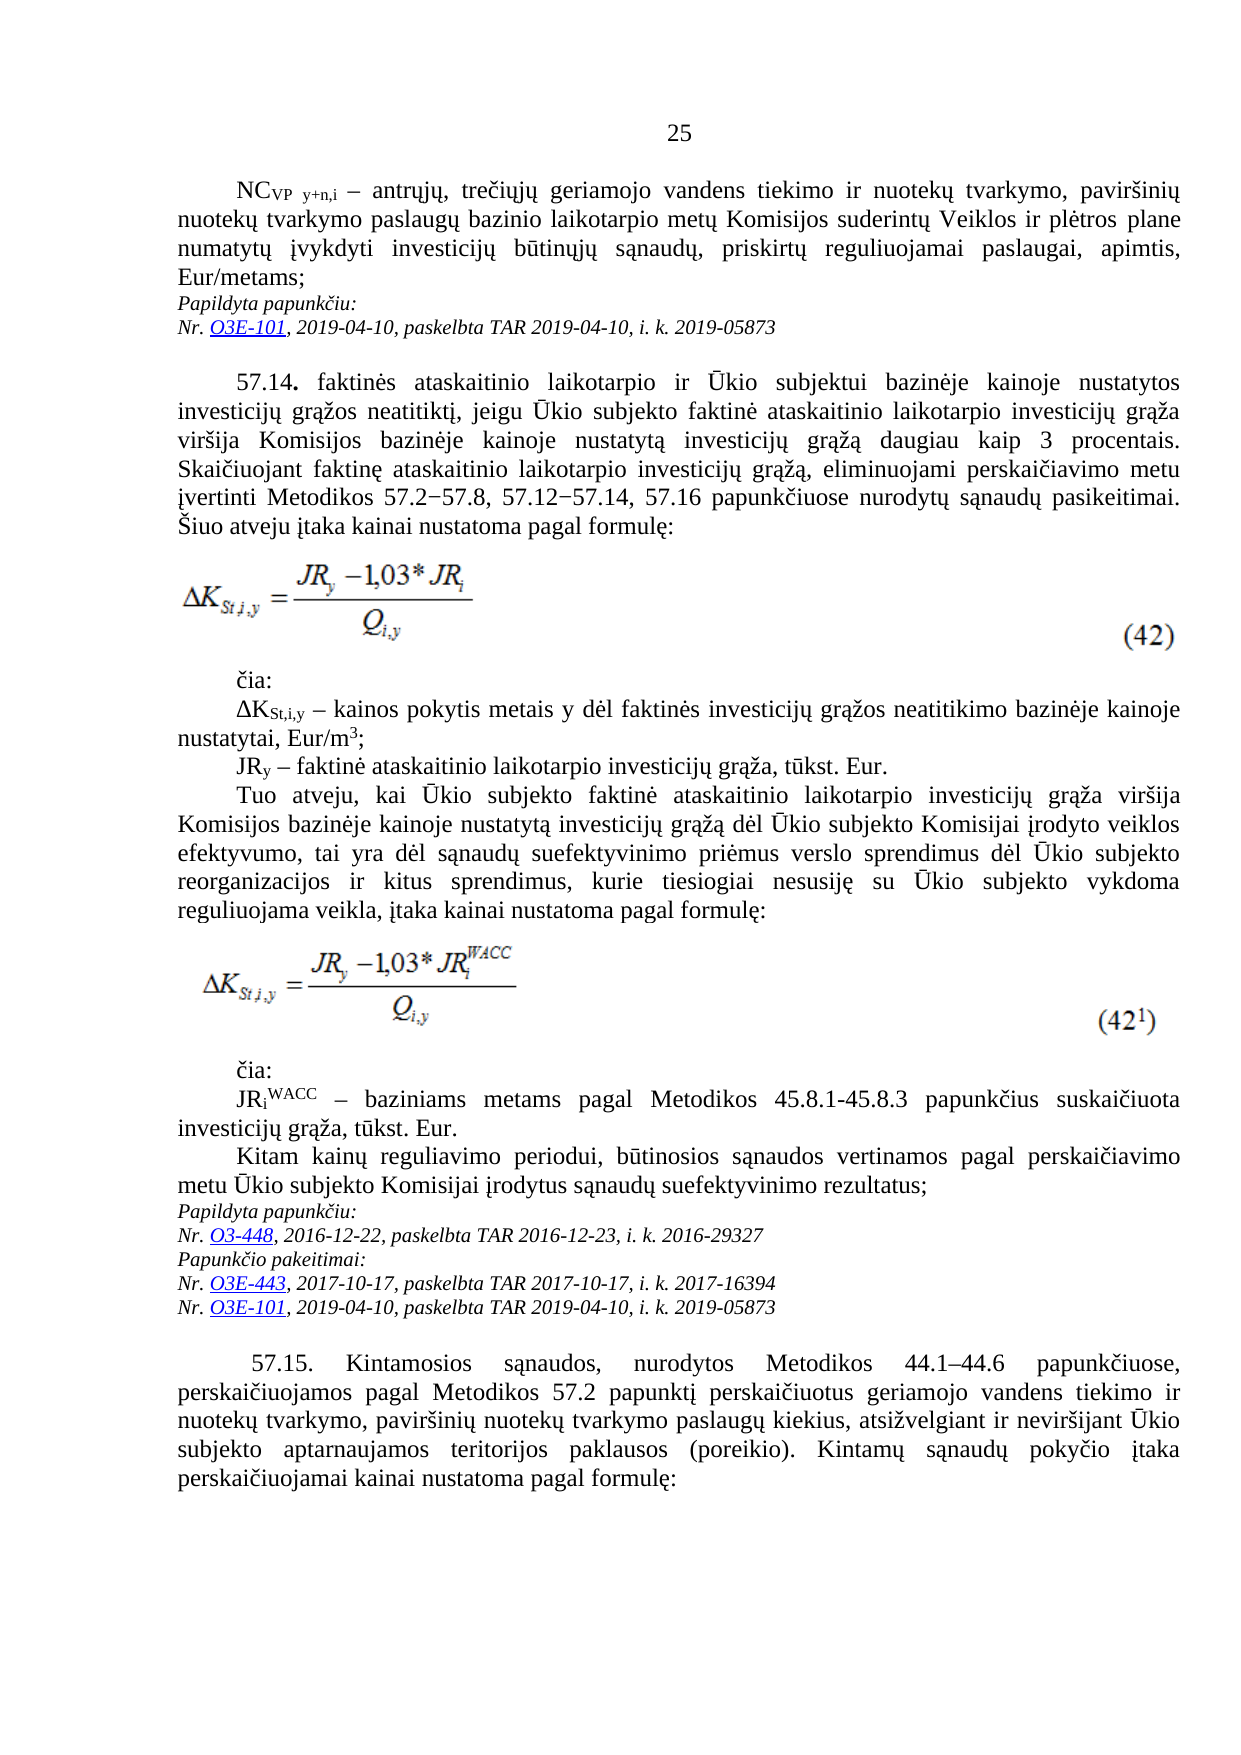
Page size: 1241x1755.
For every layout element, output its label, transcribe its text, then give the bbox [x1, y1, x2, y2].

text čia: [177, 665, 1181, 694]
text NCVP y+n,i – antrųjų, trečiųjų geriamojo vandens tiekimo ir nuotekų tvarkymo, paviršinių nuotekų tvarkymo paslaugų bazinio laikotarpio metų Komisijos suderintų Veiklos ir plėtros plane numatytų įvykdyti investicijų būtinųjų sąnaudų, priskirtų reguliuojamai paslaugai, apimtis, Eur/metams; [177, 176, 1181, 291]
text Papunkčio pakeitimai: [177, 1247, 1181, 1271]
text Nr. O3E-101, 2019-04-10, paskelbta TAR 2019-04-10, i. k. 2019-05873 [177, 1295, 1181, 1319]
text 57.14. faktinės ataskaitinio laikotarpio ir Ūkio subjektui bazinėje kainoje nustatytos investicijų grąžos neatitiktį, jeigu Ūkio subjekto faktinė ataskaitinio laikotarpio investicijų grąža viršija Komisijos bazinėje kainoje nustatytą investicijų grąžą daugiau kaip 3 procentais. Skaičiuojant faktinę ataskaitinio laikotarpio investicijų grąžą, eliminuojami perskaičiavimo metu įvertinti Metodikos 57.2−57.8, 57.12−57.14, 57.16 papunkčiuose nurodytų sąnaudų pasikeitimai. Šiuo atveju įtaka kainai nustatoma pagal formulę: [177, 367, 1181, 540]
text Tuo atveju, kai Ūkio subjekto faktinė ataskaitinio laikotarpio investicijų grąža viršija Komisijos bazinėje kainoje nustatytą investicijų grąžą dėl Ūkio subjekto Komisijai įrodyto veiklos efektyvumo, tai yra dėl sąnaudų suefektyvinimo priėmus verslo sprendimus dėl Ūkio subjekto reorganizacijos ir kitus sprendimus, kurie tiesiogiai nesusiję su Ūkio subjekto vykdoma reguliuojama veikla, įtaka kainai nustatoma pagal formulę: [177, 780, 1181, 923]
text ∆KSt,i,y – kainos pokytis metais y dėl faktinės investicijų grąžos neatitikimo bazinėje kainoje nustatytai, Eur/m3; [177, 694, 1181, 751]
text Papildyta papunkčiu: [177, 291, 1181, 315]
text čia: [177, 1056, 1181, 1084]
text JRy – faktinė ataskaitinio laikotarpio investicijų grąža, tūkst. Eur. [177, 751, 1181, 780]
text 57.15. Kintamosios sąnaudos, nurodytos Metodikos 44.1–44.6 papunkčiuose, perskaičiuojamos pagal Metodikos 57.2 papunktį perskaičiuotus geriamojo vandens tiekimo ir nuotekų tvarkymo, paviršinių nuotekų tvarkymo paslaugų kiekius, atsižvelgiant ir neviršijant Ūkio subjekto aptarnaujamos teritorijos paklausos (poreikio). Kintamų sąnaudų pokyčio įtaka perskaičiuojamai kainai nustatoma pagal formulę: [177, 1348, 1181, 1492]
text JRiWACC – baziniams metams pagal Metodikos 45.8.1-45.8.3 papunkčius suskaičiuota investicijų grąža, tūkst. Eur. [177, 1084, 1181, 1141]
text Nr. O3E-443, 2017-10-17, paskelbta TAR 2017-10-17, i. k. 2017-16394 [177, 1271, 1181, 1295]
text Nr. O3-448, 2016-12-22, paskelbta TAR 2016-12-23, i. k. 2016-29327 [177, 1223, 1181, 1247]
text Kitam kainų reguliavimo periodui, būtinosios sąnaudos vertinamos pagal perskaičiavimo metu Ūkio subjekto Komisijai įrodytus sąnaudų suefektyvinimo rezultatus; [177, 1141, 1181, 1199]
text Papildyta papunkčiu: [177, 1199, 1181, 1223]
text Nr. O3E-101, 2019-04-10, paskelbta TAR 2019-04-10, i. k. 2019-05873 [177, 315, 1181, 339]
